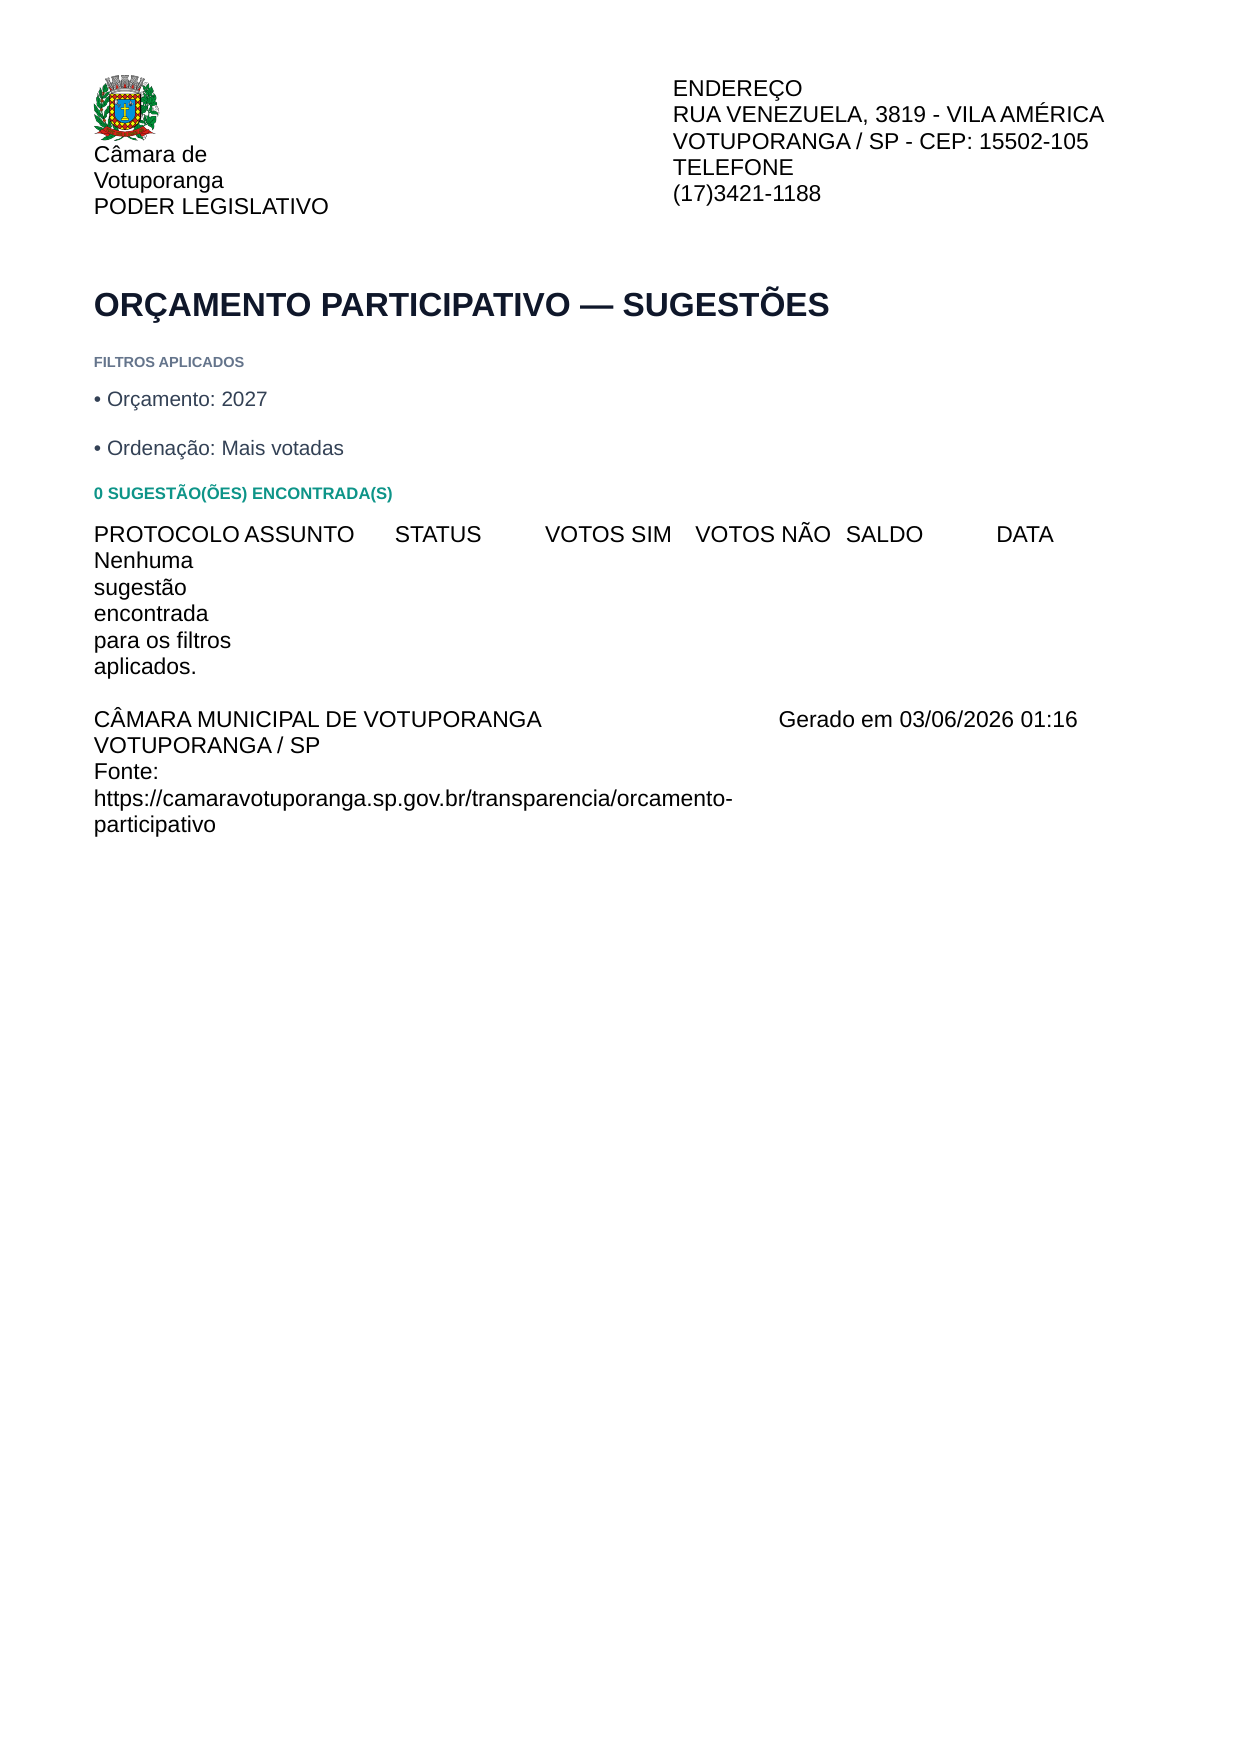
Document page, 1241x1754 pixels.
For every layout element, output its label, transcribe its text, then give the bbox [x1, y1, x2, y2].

text • Orçamento: 2027 [94, 387, 1146, 411]
table_header STATUS [395, 521, 545, 547]
table_header VOTOS NÃO [695, 521, 846, 547]
table_header SALDO [846, 521, 996, 547]
table_header Gerado em 03/06/2026 01:16 [778, 706, 1146, 837]
text • Ordenação: Mais votadas [94, 436, 1146, 459]
table_header PROTOCOLO [94, 521, 244, 547]
table_header ENDEREÇO RUA VENEZUELA, 3819 - VILA AMÉRICA VOTUPORANGA / SP - CEP: 15502-105 TELEFONE (17)3421-1188 [673, 75, 1146, 220]
table_header ASSUNTO [244, 521, 394, 547]
text 0 SUGESTÃO(ÕES) ENCONTRADA(S) [94, 484, 1146, 503]
text FILTROS APLICADOS [94, 354, 1146, 371]
table_header DATA [996, 521, 1146, 547]
picture [93, 75, 160, 141]
title ORÇAMENTO PARTICIPATIVO — SUGESTÕES [94, 285, 1146, 323]
table_cell Nenhuma sugestão encontrada para os filtros aplicados. [94, 548, 244, 679]
table_header Câmara de Votuporanga PODER LEGISLATIVO [94, 75, 673, 220]
table_header [94, 220, 1146, 246]
table_header VOTOS SIM [545, 521, 695, 547]
table_header CÂMARA MUNICIPAL DE VOTUPORANGA VOTUPORANGA / SP Fonte: https://camaravotuporanga.sp.gov.br/transparencia/orcamento-participativo [94, 706, 778, 837]
